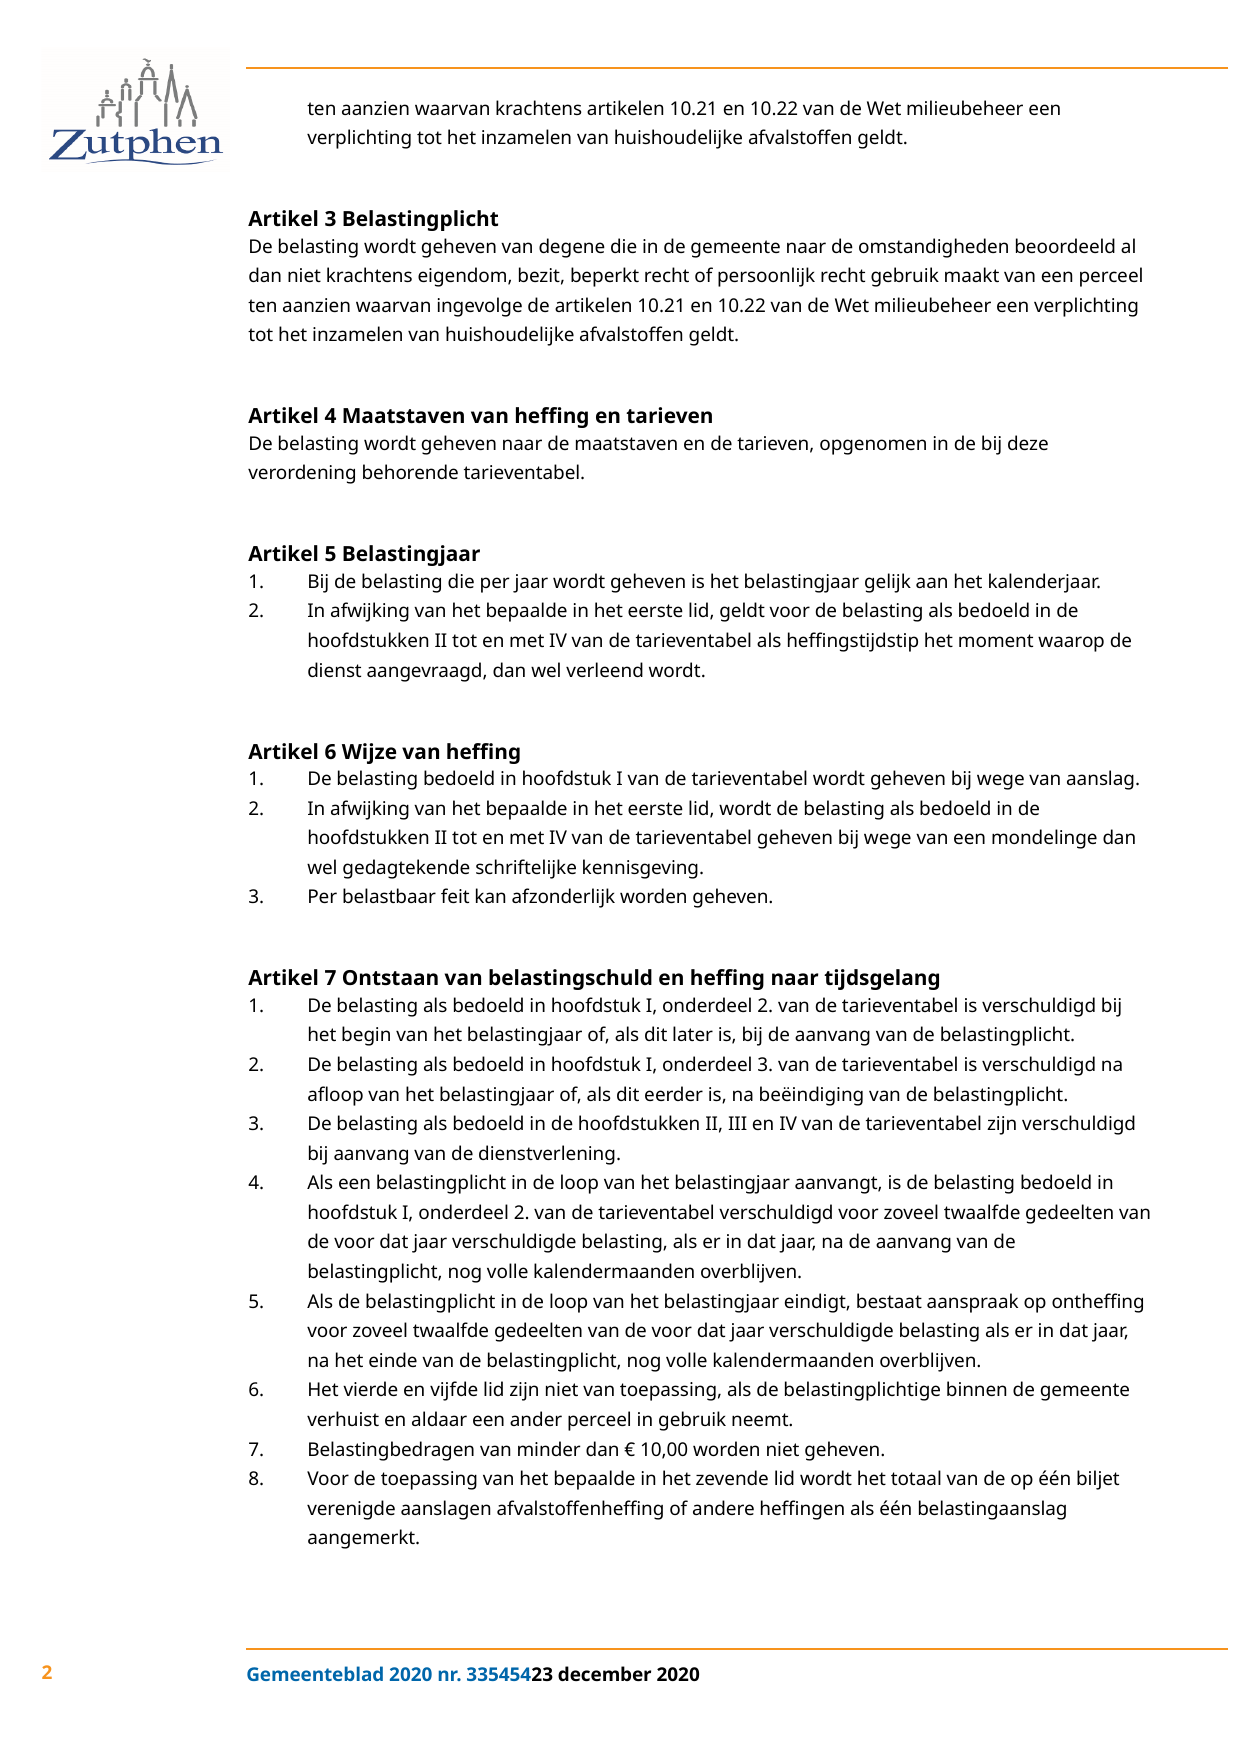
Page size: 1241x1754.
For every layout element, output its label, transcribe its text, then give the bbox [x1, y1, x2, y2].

text Artikel 4 Maatstaven van heffing en tarieven [248, 402, 1152, 430]
list ten aanzien waarvan krachtens artikelen 10.21 en 10.22 van de Wet milieubeheer een verplichting tot het inzamelen van huishoudelijke afvalstoffen geldt. [248, 95, 1152, 150]
list Als de belastingplicht in de loop van het belastingjaar eindigt, bestaat aanspraak op ontheffing voor zoveel twaalfde gedeelten van de voor dat jaar verschuldigde belasting als er in dat jaar, na het einde van de belastingplicht, nog volle kalendermaanden overblijven. [248, 1288, 1152, 1373]
list Voor de toepassing van het bepaalde in het zevende lid wordt het totaal van de op één biljet verenigde aanslagen afvalstoffenheffing of andere heffingen als één belastingaanslag aangemerkt. [248, 1465, 1152, 1550]
list Het vierde en vijfde lid zijn niet van toepassing, als de belastingplichtige binnen de gemeente verhuist en aldaar een ander perceel in gebruik neemt. [248, 1377, 1152, 1432]
text Artikel 3 Belastingplicht [248, 204, 1152, 233]
text De belasting wordt geheven van degene die in de gemeente naar de omstandigheden beoordeeld al dan niet krachtens eigendom, bezit, beperkt recht of persoonlijk recht gebruik maakt van een perceel ten aanzien waarvan ingevolge de artikelen 10.21 en 10.22 van de Wet milieubeheer een verplichting tot het inzamelen van huishoudelijke afvalstoffen geldt. [248, 233, 1152, 347]
text Artikel 5 Belastingjaar [248, 539, 1152, 568]
list Als een belastingplicht in de loop van het belastingjaar aanvangt, is de belasting bedoeld in hoofdstuk I, onderdeel 2. van de tarieventabel verschuldigd voor zoveel twaalfde gedeelten van de voor dat jaar verschuldigde belasting, als er in dat jaar, na de aanvang van de belastingplicht, nog volle kalendermaanden overblijven. [248, 1169, 1152, 1284]
list Per belastbaar feit kan afzonderlijk worden geheven. [248, 883, 1152, 909]
list De belasting als bedoeld in de hoofdstukken II, III en IV van de tarieventabel zijn verschuldigd bij aanvang van de dienstverlening. [248, 1110, 1152, 1166]
list De belasting bedoeld in hoofdstuk I van de tarieventabel wordt geheven bij wege van aanslag. [248, 765, 1152, 791]
picture [41, 47, 231, 172]
list De belasting als bedoeld in hoofdstuk I, onderdeel 3. van de tarieventabel is verschuldigd na afloop van het belastingjaar of, als dit eerder is, na beëindiging van de belastingplicht. [248, 1051, 1152, 1106]
list In afwijking van het bepaalde in het eerste lid, wordt de belasting als bedoeld in de hoofdstukken II tot en met IV van de tarieventabel geheven bij wege van een mondelinge dan wel gedagtekende schriftelijke kennisgeving. [248, 795, 1152, 880]
list In afwijking van het bepaalde in het eerste lid, geldt voor de belasting als bedoeld in de hoofdstukken II tot en met IV van de tarieventabel als heffingstijdstip het moment waarop de dienst aangevraagd, dan wel verleend wordt. [248, 598, 1152, 682]
list Bij de belasting die per jaar wordt geheven is het belastingjaar gelijk aan het kalenderjaar. [248, 568, 1152, 594]
text Artikel 7 Ontstaan van belastingschuld en heffing naar tijdsgelang [248, 963, 1152, 992]
text Artikel 6 Wijze van heffing [248, 737, 1152, 765]
text De belasting wordt geheven naar de maatstaven en de tarieven, opgenomen in de bij deze verordening behorende tarieventabel. [248, 430, 1152, 485]
list Belastingbedragen van minder dan € 10,00 worden niet geheven. [248, 1436, 1152, 1461]
list De belasting als bedoeld in hoofdstuk I, onderdeel 2. van de tarieventabel is verschuldigd bij het begin van het belastingjaar of, als dit later is, bij de aanvang van de belastingplicht. [248, 992, 1152, 1047]
